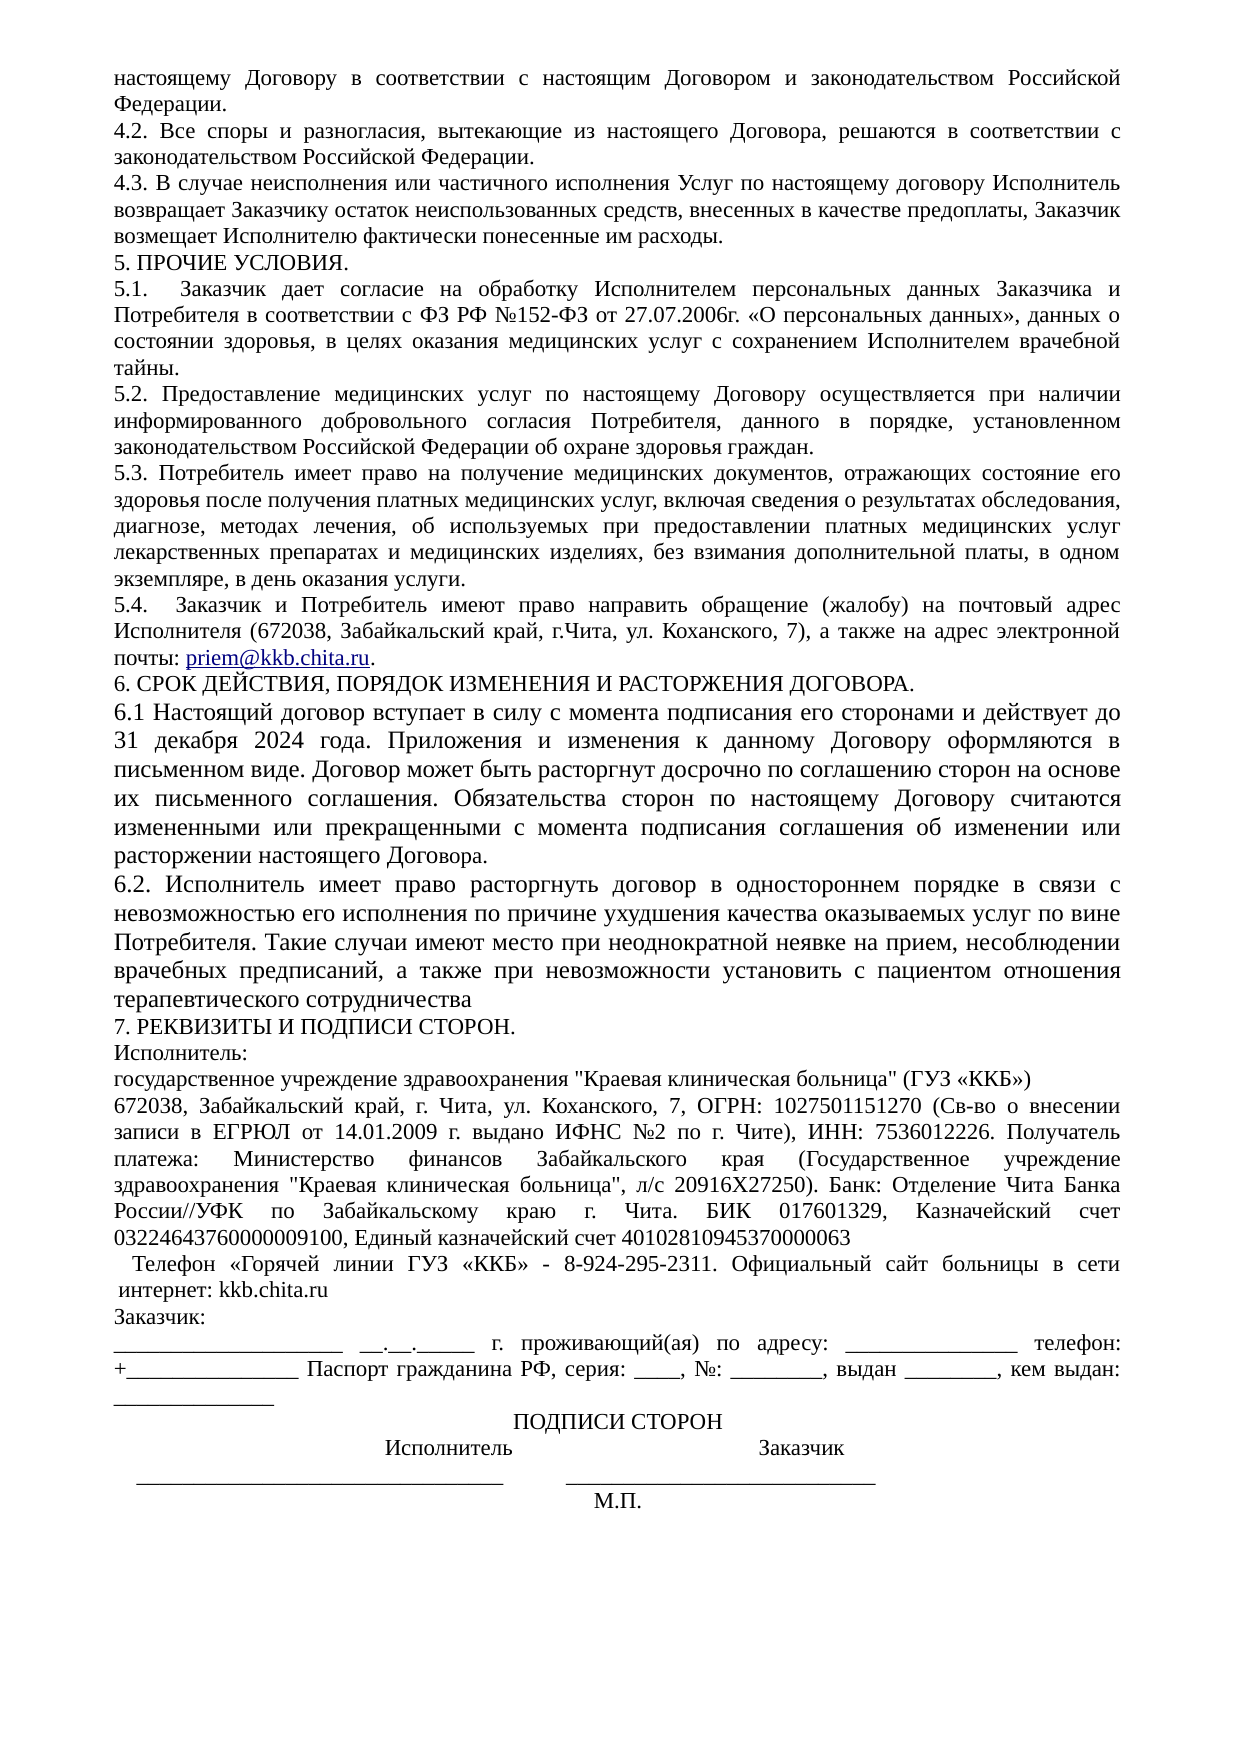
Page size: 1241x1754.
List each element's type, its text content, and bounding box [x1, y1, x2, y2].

list Исполнитель: [113, 1039, 1122, 1066]
list 5.3. Потребитель имеет право на получение медицинских документов, отражающих состояние его здоровья после получения платных медицинских услуг, включая сведения о результатах обследования, диагнозе, методах лечения, об используемых при предоставлении платных медицинских услуг лекарственных препаратах и медицинских изделиях, без взимания дополнительной платы, в одном экземпляре, в день оказания услуги. [113, 459, 1122, 591]
list 5.2. Предоставление медицинских услуг по настоящему Договору осуществляется при наличии информированного добровольного согласия Потребителя, данного в порядке, установленном законодательством Российской Федерации об охране здоровья граждан. [113, 380, 1122, 459]
list 6.1 Настоящий договор вступает в силу с момента подписания его сторонами и действует до 31 декабря 2024 года. Приложения и изменения к данному Договору оформляются в письменном виде. Договор может быть расторгнут досрочно по соглашению сторон на основе их письменного соглашения. Обязательства сторон по настоящему Договору считаются измененными или прекращенными с момента подписания соглашения об изменении или расторжении настоящего Договора. [113, 697, 1122, 869]
list М.П. [113, 1487, 1122, 1513]
list 7. РЕКВИЗИТЫ И ПОДПИСИ СТОРОН. [113, 1013, 1122, 1039]
list 4.3. В случае неисполнения или частичного исполнения Услуг по настоящему договору Исполнитель возвращает Заказчику остаток неиспользованных средств, внесенных в качестве предоплаты, Заказчик возмещает Исполнителю фактически понесенные им расходы. [113, 169, 1122, 248]
list Заказчик: [113, 1303, 1122, 1329]
list ПОДПИСИ СТОРОН [113, 1408, 1122, 1434]
list 6. СРОК ДЕЙСТВИЯ, ПОРЯДОК ИЗМЕНЕНИЯ И РАСТОРЖЕНИЯ ДОГОВОРА. [113, 670, 1122, 697]
list настоящему Договору в соответствии с настоящим Договором и законодательством Российской Федерации. [113, 64, 1122, 117]
list 672038, Забайкальский край, г. Чита, ул. Коханского, 7, ОГРН: 1027501151270 (Св-во о внесении записи в ЕГРЮЛ от 14.01.2009 г. выдано ИФНС №2 по г. Чите), ИНН: 7536012226. Получатель платежа: Министерство финансов Забайкальского края (Государственное учреждение здравоохранения "Краевая клиническая больница", л/с 20916X27250). Банк: Отделение Чита Банка России//УФК по Забайкальскому краю г. Чита. БИК 017601329, Казначейский счет 03224643760000009100, Единый казначейский счет 40102810945370000063 [113, 1092, 1122, 1250]
list 4.2. Все споры и разногласия, вытекающие из настоящего Договора, решаются в соответствии с законодательством Российской Федерации. [113, 117, 1122, 169]
list 6.2. Исполнитель имеет право расторгнуть договор в одностороннем порядке в связи с невозможностью его исполнения по причине ухудшения качества оказываемых услуг по вине Потребителя. Такие случаи имеют место при неоднократной неявке на прием, несоблюдении врачебных предписаний, а также при невозможности установить с пациентом отношения терапевтического сотрудничества [113, 869, 1122, 1013]
list Телефон «Горячей линии ГУЗ «ККБ» - 8-924-295-2311. Официальный сайт больницы в сети интернет: kkb.chita.ru [118, 1250, 1122, 1303]
list Исполнитель Заказчик [113, 1434, 1122, 1461]
list государственное учреждение здравоохранения "Краевая клиническая больница" (ГУЗ «ККБ») [113, 1066, 1122, 1092]
list 5.4. Заказчик и Потребитель имеют право направить обращение (жалобу) на почтовый адрес Исполнителя (672038, Забайкальский край, г.Чита, ул. Коханского, 7), а также на адрес электронной почты: priem@kkb.chita.ru. [113, 591, 1122, 670]
list ________________________________ ___________________________ [113, 1461, 1122, 1487]
list 5. ПРОЧИЕ УСЛОВИЯ. [113, 248, 1122, 275]
list 5.1. Заказчик дает согласие на обработку Исполнителем персональных данных Заказчика и Потребителя в соответствии с ФЗ РФ №152-ФЗ от 27.07.2006г. «О персональных данных», данных о состоянии здоровья, в целях оказания медицинских услуг с сохранением Исполнителем врачебной тайны. [113, 275, 1122, 380]
list ____________________ __.__._____ г. проживающий(ая) по адресу: _______________ телефон: +_______________ Паспорт гражданина РФ, серия: ____, №: ________, выдан ________, кем выдан: ______________ [113, 1329, 1122, 1408]
